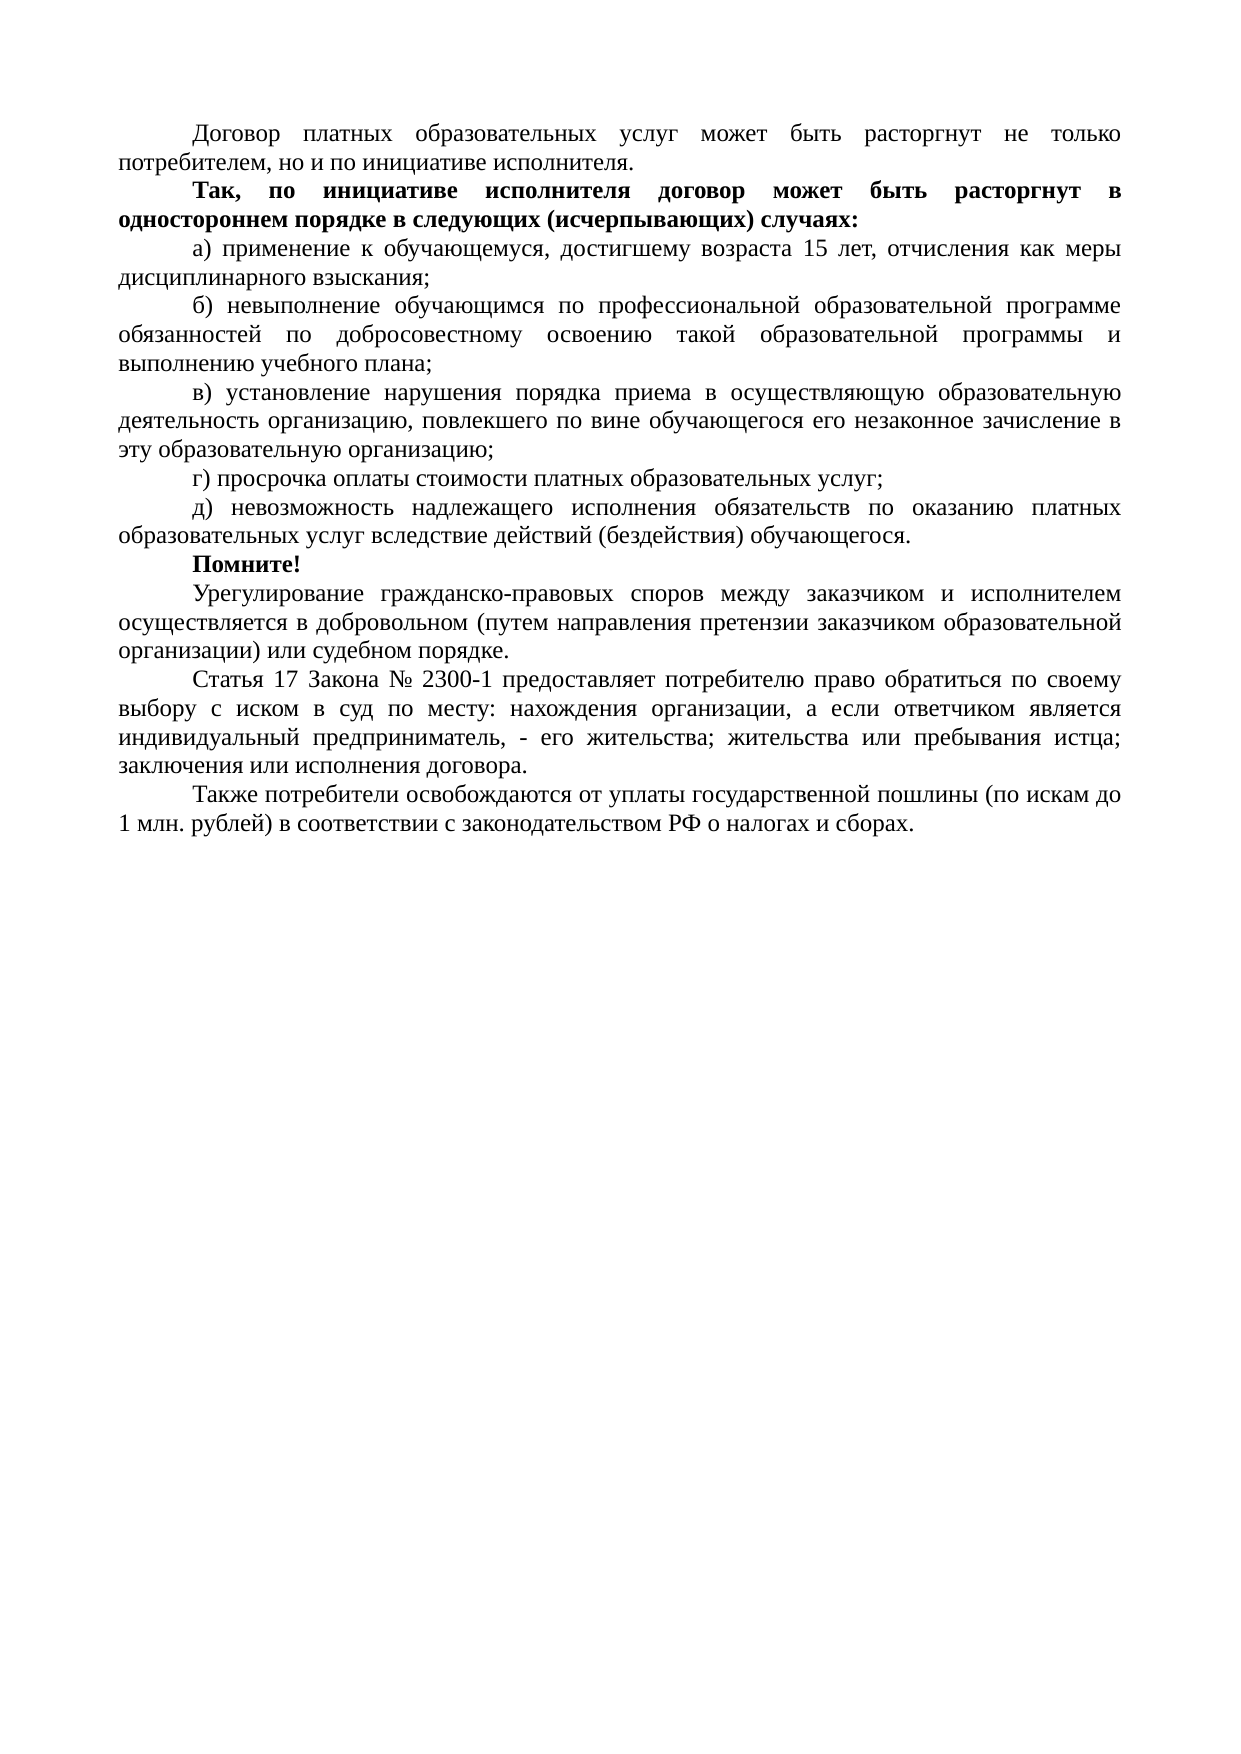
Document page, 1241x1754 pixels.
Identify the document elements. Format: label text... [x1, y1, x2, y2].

text б) невыполнение обучающимся по профессиональной образовательной программе обязанностей по добросовестному освоению такой образовательной программы и выполнению учебного плана; [118, 291, 1122, 377]
text в) установление нарушения порядка приема в осуществляющую образовательную деятельность организацию, повлекшего по вине обучающегося его незаконное зачисление в эту образовательную организацию; [118, 377, 1122, 463]
text Также потребители освобождаются от уплаты государственной пошлины (по искам до 1 млн. рублей) в соответствии с законодательством РФ о налогах и сборах. [118, 779, 1122, 837]
text Помните! [118, 549, 1122, 578]
text Урегулирование гражданско-правовых споров между заказчиком и исполнителем осуществляется в добровольном (путем направления претензии заказчиком образовательной организации) или судебном порядке. [118, 578, 1122, 664]
text г) просрочка оплаты стоимости платных образовательных услуг; [118, 463, 1122, 492]
text Статья 17 Закона № 2300-1 предоставляет потребителю право обратиться по своему выбору с иском в суд по месту: нахождения организации, а если ответчиком является индивидуальный предприниматель, - его жительства; жительства или пребывания истца; заключения или исполнения договора. [118, 664, 1122, 779]
text Договор платных образовательных услуг может быть расторгнут не только потребителем, но и по инициативе исполнителя. [118, 118, 1122, 176]
text а) применение к обучающемуся, достигшему возраста 15 лет, отчисления как меры дисциплинарного взыскания; [118, 233, 1122, 291]
text Так, по инициативе исполнителя договор может быть расторгнут в одностороннем порядке в следующих (исчерпывающих) случаях: [118, 176, 1122, 233]
text д) невозможность надлежащего исполнения обязательств по оказанию платных образовательных услуг вследствие действий (бездействия) обучающегося. [118, 492, 1122, 549]
